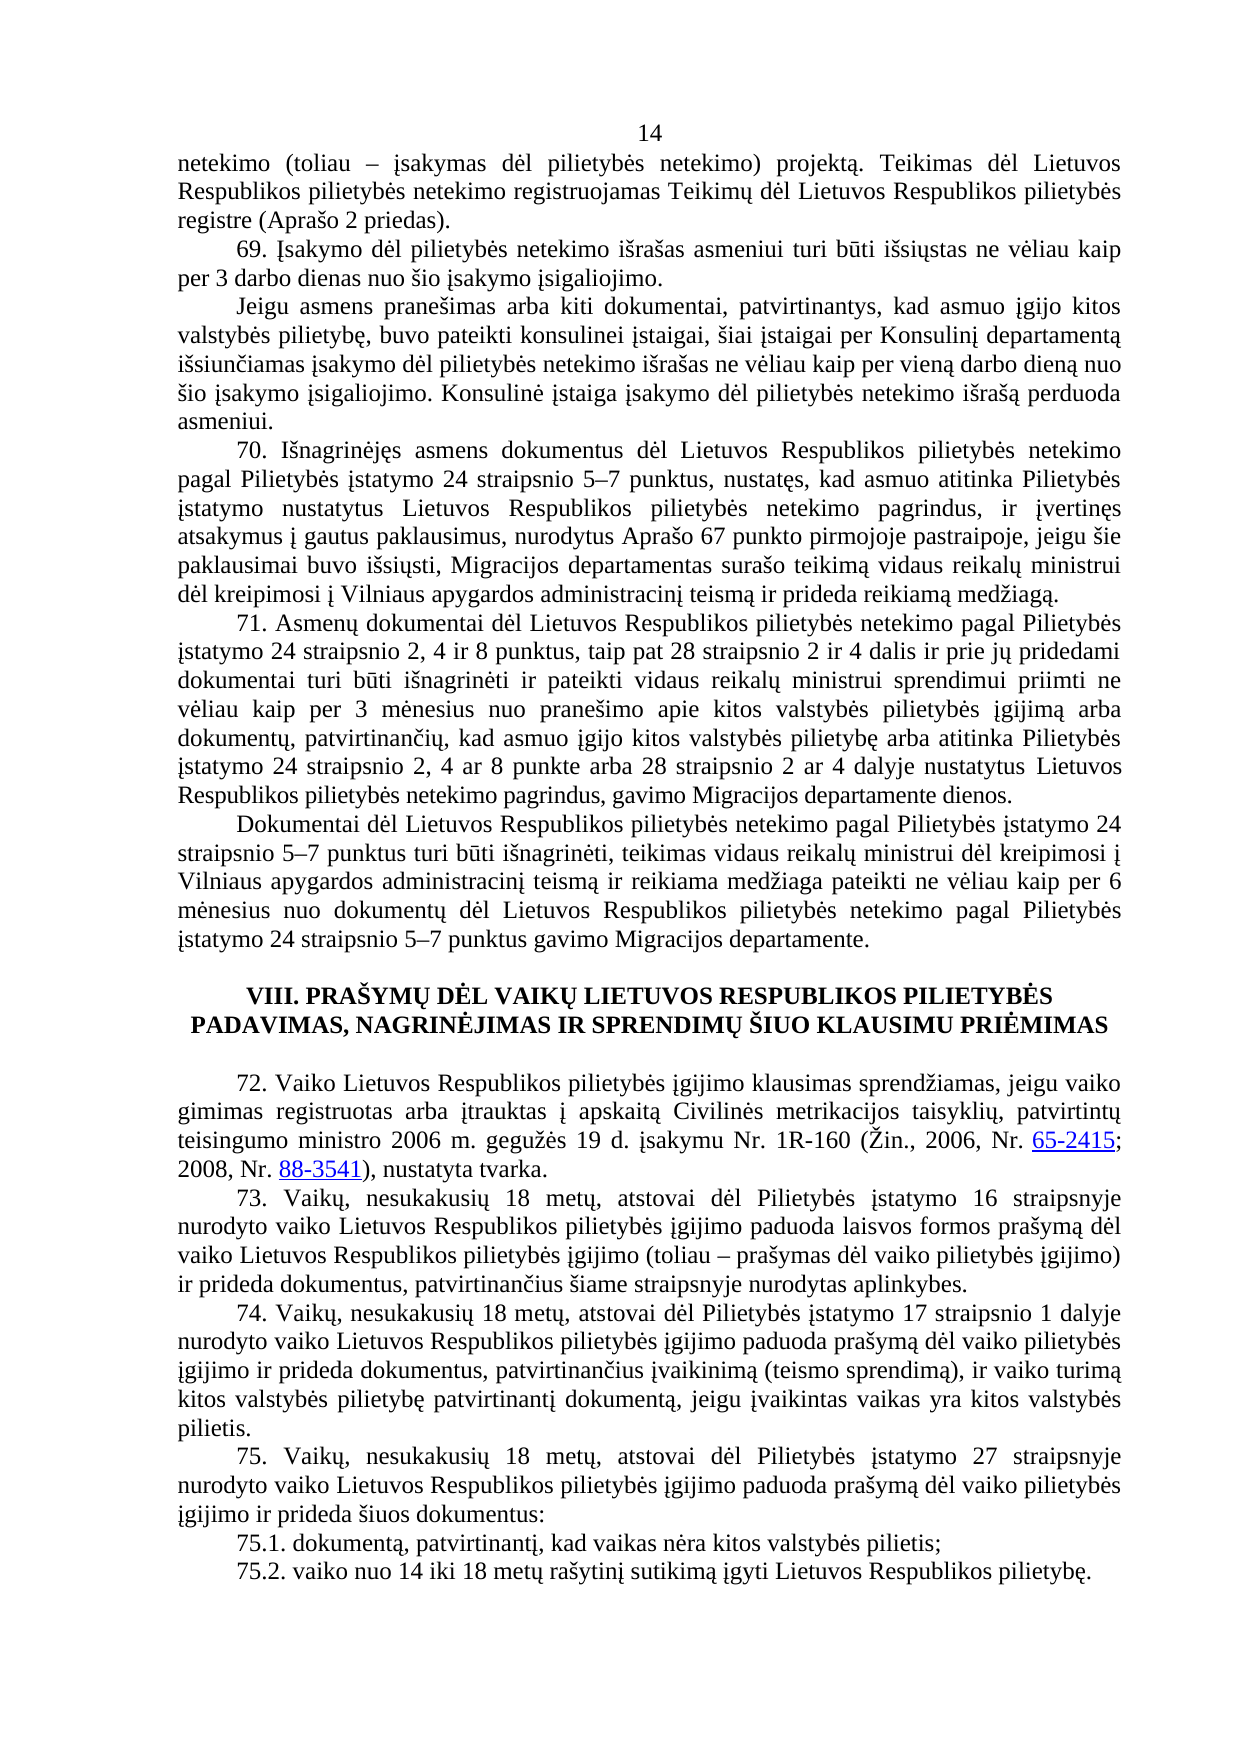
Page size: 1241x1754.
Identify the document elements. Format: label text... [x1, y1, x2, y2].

text 75.2. vaiko nuo 14 iki 18 metų rašytinį sutikimą įgyti Lietuvos Respublikos pilietybę. [177, 1556, 1122, 1585]
text 69. Įsakymo dėl pilietybės netekimo išrašas asmeniui turi būti išsiųstas ne vėliau kaip per 3 darbo dienas nuo šio įsakymo įsigaliojimo. [177, 234, 1122, 291]
text 72. Vaiko Lietuvos Respublikos pilietybės įgijimo klausimas sprendžiamas, jeigu vaiko gimimas registruotas arba įtrauktas į apskaitą Civilinės metrikacijos taisyklių, patvirtintų teisingumo ministro 2006 m. gegužės 19 d. įsakymu Nr. 1R-160 (Žin., 2006, Nr. 65-2415; 2008, Nr. 88-3541), nustatyta tvarka. [177, 1068, 1122, 1183]
text 75. Vaikų, nesukakusių 18 metų, atstovai dėl Pilietybės įstatymo 27 straipsnyje nurodyto vaiko Lietuvos Respublikos pilietybės įgijimo paduoda prašymą dėl vaiko pilietybės įgijimo ir prideda šiuos dokumentus: [177, 1441, 1122, 1528]
text 71. Asmenų dokumentai dėl Lietuvos Respublikos pilietybės netekimo pagal Pilietybės įstatymo 24 straipsnio 2, 4 ir 8 punktus, taip pat 28 straipsnio 2 ir 4 dalis ir prie jų pridedami dokumentai turi būti išnagrinėti ir pateikti vidaus reikalų ministrui sprendimui priimti ne vėliau kaip per 3 mėnesius nuo pranešimo apie kitos valstybės pilietybės įgijimą arba dokumentų, patvirtinančių, kad asmuo įgijo kitos valstybės pilietybę arba atitinka Pilietybės įstatymo 24 straipsnio 2, 4 ar 8 punkte arba 28 straipsnio 2 ar 4 dalyje nustatytus Lietuvos Respublikos pilietybės netekimo pagrindus, gavimo Migracijos departamente dienos. [177, 608, 1122, 809]
text 75.1. dokumentą, patvirtinantį, kad vaikas nėra kitos valstybės pilietis; [177, 1528, 1122, 1556]
text netekimo (toliau – įsakymas dėl pilietybės netekimo) projektą. Teikimas dėl Lietuvos Respublikos pilietybės netekimo registruojamas Teikimų dėl Lietuvos Respublikos pilietybės registre (Aprašo 2 priedas). [177, 148, 1122, 234]
text 74. Vaikų, nesukakusių 18 metų, atstovai dėl Pilietybės įstatymo 17 straipsnio 1 dalyje nurodyto vaiko Lietuvos Respublikos pilietybės įgijimo paduoda prašymą dėl vaiko pilietybės įgijimo ir prideda dokumentus, patvirtinančius įvaikinimą (teismo sprendimą), ir vaiko turimą kitos valstybės pilietybę patvirtinantį dokumentą, jeigu įvaikintas vaikas yra kitos valstybės pilietis. [177, 1298, 1122, 1441]
text 73. Vaikų, nesukakusių 18 metų, atstovai dėl Pilietybės įstatymo 16 straipsnyje nurodyto vaiko Lietuvos Respublikos pilietybės įgijimo paduoda laisvos formos prašymą dėl vaiko Lietuvos Respublikos pilietybės įgijimo (toliau – prašymas dėl vaiko pilietybės įgijimo) ir prideda dokumentus, patvirtinančius šiame straipsnyje nurodytas aplinkybes. [177, 1183, 1122, 1298]
text Jeigu asmens pranešimas arba kiti dokumentai, patvirtinantys, kad asmuo įgijo kitos valstybės pilietybę, buvo pateikti konsulinei įstaigai, šiai įstaigai per Konsulinį departamentą išsiunčiamas įsakymo dėl pilietybės netekimo išrašas ne vėliau kaip per vieną darbo dieną nuo šio įsakymo įsigaliojimo. Konsulinė įstaiga įsakymo dėl pilietybės netekimo išrašą perduoda asmeniui. [177, 291, 1122, 435]
text Dokumentai dėl Lietuvos Respublikos pilietybės netekimo pagal Pilietybės įstatymo 24 straipsnio 5–7 punktus turi būti išnagrinėti, teikimas vidaus reikalų ministrui dėl kreipimosi į Vilniaus apygardos administracinį teismą ir reikiama medžiaga pateikti ne vėliau kaip per 6 mėnesius nuo dokumentų dėl Lietuvos Respublikos pilietybės netekimo pagal Pilietybės įstatymo 24 straipsnio 5–7 punktus gavimo Migracijos departamente. [177, 809, 1122, 953]
text VIII. PRAŠYMŲ DĖL VAIKŲ LIETUVOS RESPUBLIKOS PILIETYBĖS PADAVIMAS, NAGRINĖJIMAS IR SPRENDIMŲ ŠIUO KLAUSIMU PRIĖMIMAS [177, 981, 1122, 1039]
text 70. Išnagrinėjęs asmens dokumentus dėl Lietuvos Respublikos pilietybės netekimo pagal Pilietybės įstatymo 24 straipsnio 5–7 punktus, nustatęs, kad asmuo atitinka Pilietybės įstatymo nustatytus Lietuvos Respublikos pilietybės netekimo pagrindus, ir įvertinęs atsakymus į gautus paklausimus, nurodytus Aprašo 67 punkto pirmojoje pastraipoje, jeigu šie paklausimai buvo išsiųsti, Migracijos departamentas surašo teikimą vidaus reikalų ministrui dėl kreipimosi į Vilniaus apygardos administracinį teismą ir prideda reikiamą medžiagą. [177, 435, 1122, 608]
